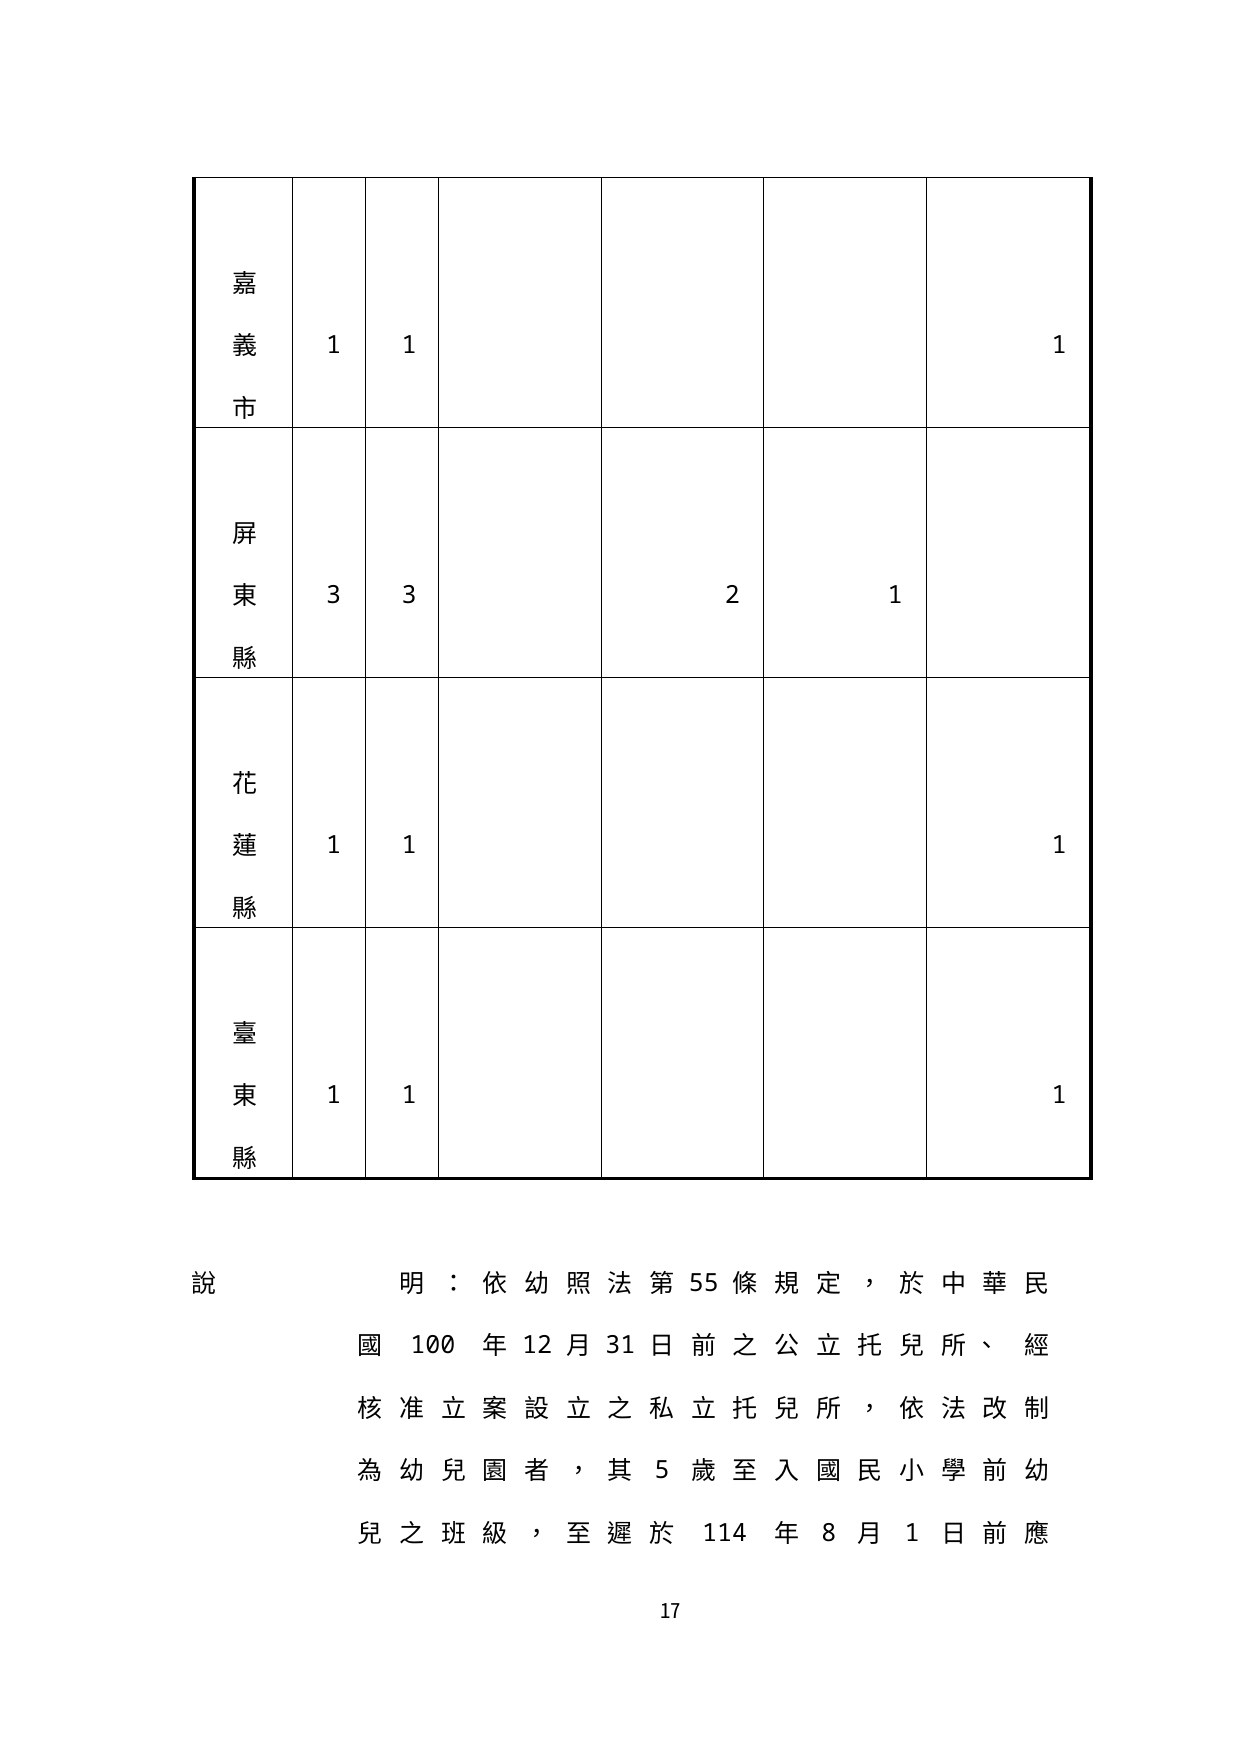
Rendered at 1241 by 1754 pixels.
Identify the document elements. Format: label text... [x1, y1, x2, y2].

table_cell [927, 428, 1089, 677]
table_cell 1 [927, 928, 1089, 1177]
table_cell 1 [366, 178, 438, 427]
table_cell 1 [293, 928, 365, 1177]
table_cell 1 [927, 678, 1089, 927]
table_cell [764, 178, 926, 427]
table_cell 1 [764, 428, 926, 677]
table_cell 屏東縣 [196, 428, 292, 677]
table_cell [602, 678, 763, 927]
table_cell 3 [293, 428, 365, 677]
table_cell 1 [366, 928, 438, 1177]
table_cell [764, 678, 926, 927]
table_cell 1 [927, 178, 1089, 427]
table_cell [764, 928, 926, 1177]
table_cell 3 [366, 428, 438, 677]
table_cell [439, 678, 601, 927]
table_cell 1 [366, 678, 438, 927]
table_cell [439, 178, 601, 427]
table_cell [439, 428, 601, 677]
table_cell 1 [293, 678, 365, 927]
table_cell 嘉義市 [196, 178, 292, 427]
table_cell [602, 178, 763, 427]
text 說 明：依幼照法第55條規定，於中華民國100年12月31日前之公立托兒所、經核准立案設立之私立托兒所，依法改制為幼兒園者，其5歲至入國民小學前幼兒之班級，至遲於114年8月1日前應 [183, 1240, 1058, 1552]
table_cell 花蓮縣 [196, 678, 292, 927]
table_cell 1 [293, 178, 365, 427]
table_cell [439, 928, 601, 1177]
table_cell 臺東縣 [196, 928, 292, 1177]
table_cell [602, 928, 763, 1177]
table_cell 2 [602, 428, 763, 677]
